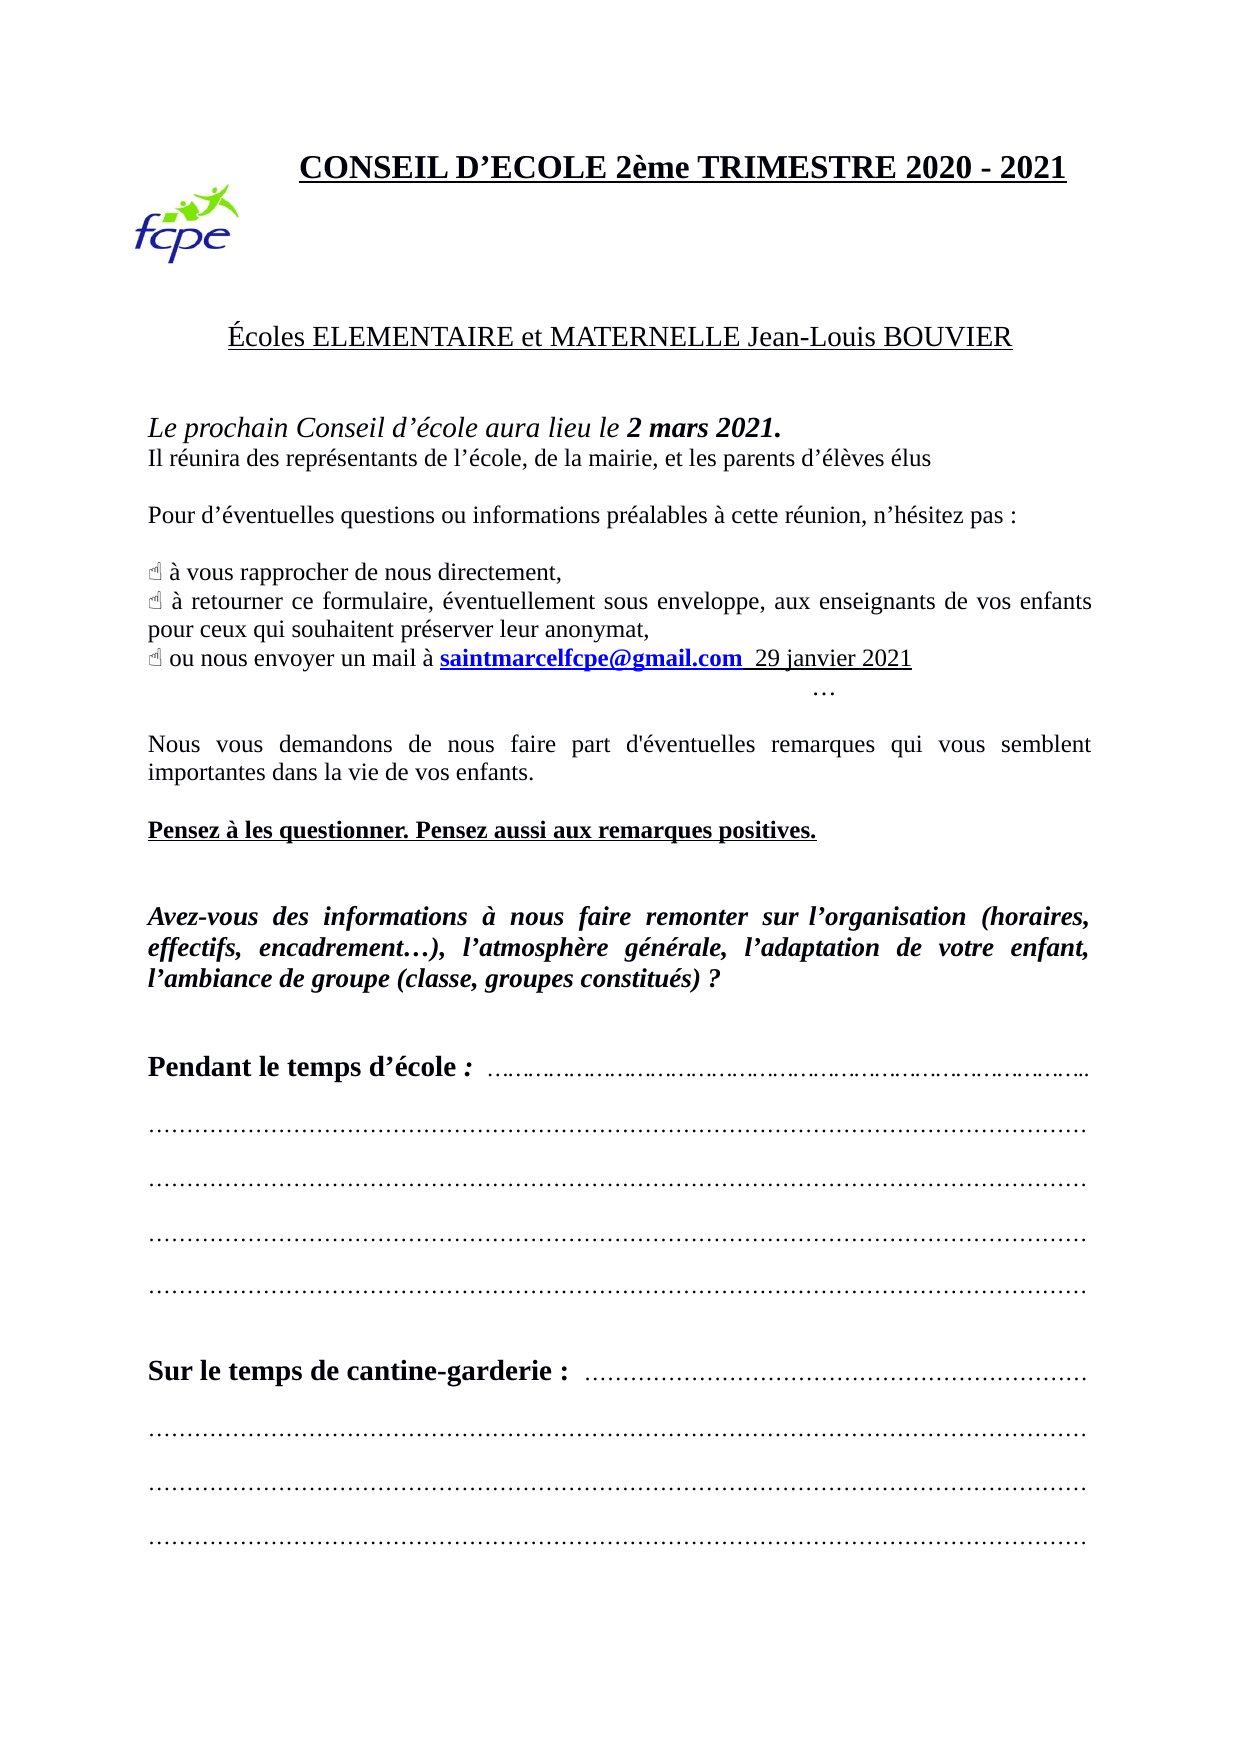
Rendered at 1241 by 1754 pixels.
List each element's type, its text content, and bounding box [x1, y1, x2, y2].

text  à retourner ce formulaire, éventuellement sous enveloppe, aux enseignants de vos enfants pour ceux qui souhaitent préserver leur anonymat, [148, 586, 1093, 643]
text CONSEIL D’ECOLE 2ème TRIMESTRE 2020 - 2021 [103, 148, 1093, 263]
text …………………………………………………………………………………………………………… [148, 1414, 1093, 1441]
text Sur le temps de cantine-garderie : ………………………………………………………… [148, 1353, 1093, 1387]
text Pensez à les questionner. Pensez aussi aux remarques positives. [148, 815, 1093, 844]
text Pendant le temps d’école : …………………………………………………………………………….. [148, 1049, 1093, 1083]
text … [738, 672, 1093, 701]
text Avez-vous des informations à nous faire remonter sur l’organisation (horaires, effectifs, encadrement…), l’atmosphère générale, l’adaptation de votre enfant, l’ambiance de groupe (classe, groupes constitués) ? [148, 900, 1093, 993]
text …………………………………………………………………………………………………………… [148, 1523, 1093, 1550]
text Nous vous demandons de nous faire part d'éventuelles remarques qui vous semblent importantes dans la vie de vos enfants. [148, 729, 1093, 786]
text …………………………………………………………………………………………………………… [148, 1111, 1093, 1137]
picture [129, 178, 241, 264]
text Il réunira des représentants de l’école, de la mairie, et les parents d’élèves élus [148, 443, 1093, 472]
text  à vous rapprocher de nous directement, [148, 557, 1093, 586]
text Le prochain Conseil d’école aura lieu le 2 mars 2021. [148, 410, 1093, 443]
text …………………………………………………………………………………………………………… [148, 1469, 1093, 1495]
text Écoles ELEMENTAIRE et MATERNELLE Jean-Louis BOUVIER [148, 319, 1093, 353]
text ………………………………………………………………………………………………………………………………………………………………………………………………………………………… [148, 1219, 1093, 1299]
text Pour d’éventuelles questions ou informations préalables à cette réunion, n’hésitez pas : [148, 500, 1093, 529]
text …………………………………………………………………………………………………………… [148, 1165, 1093, 1192]
text  ou nous envoyer un mail à saintmarcelfcpeHYPERLINK "mailto:saintmarcelfcpe@gmail.com"@HYPERLINK "mailto:saintmarcelfcpe@gmail.com"gmail.com 29 janvier 2021 [148, 643, 1093, 672]
